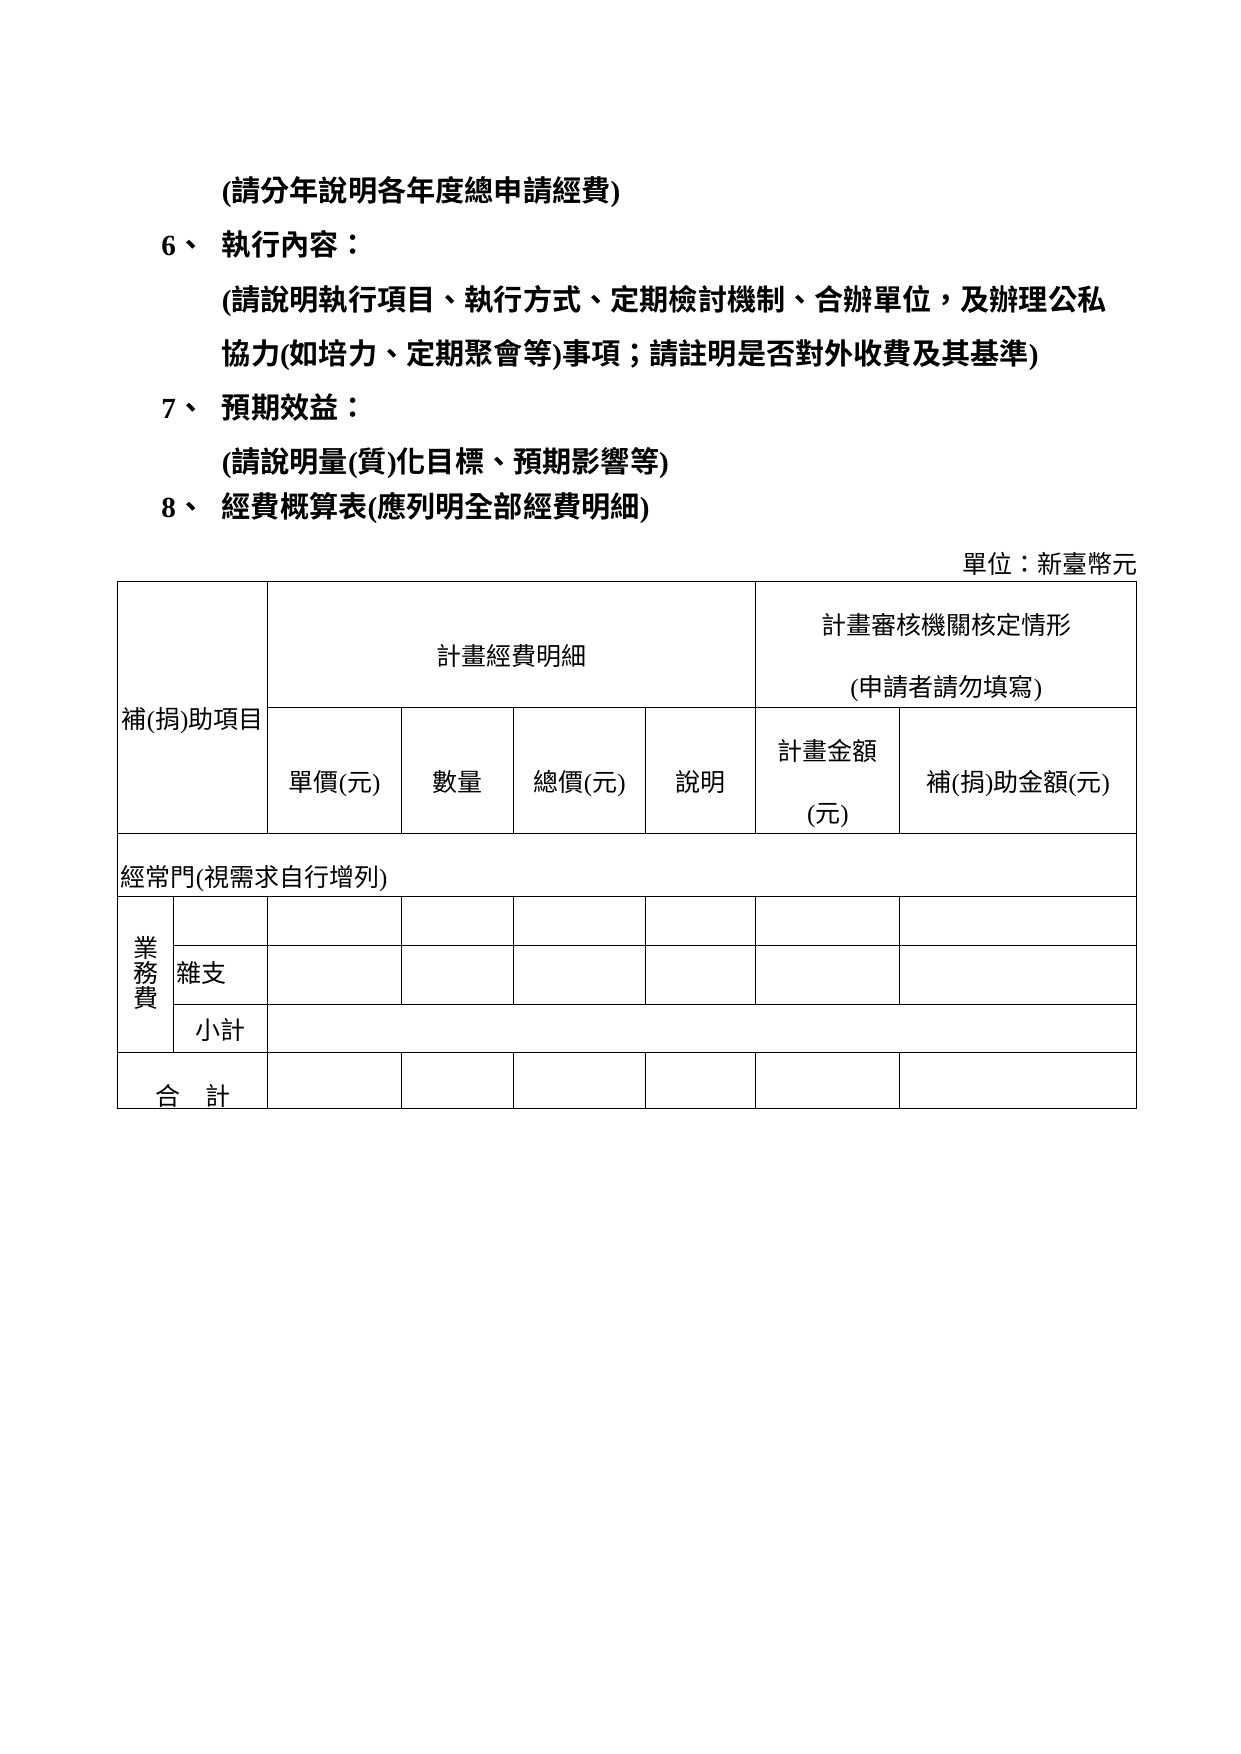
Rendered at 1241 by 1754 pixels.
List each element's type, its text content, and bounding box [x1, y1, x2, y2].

table_cell [514, 897, 645, 945]
table_header 補(捐)助項目 [118, 582, 267, 833]
table_cell 經常門(視需求自行增列) [118, 834, 1136, 896]
table_cell [756, 946, 899, 1004]
table_header 計畫經費明細 [268, 582, 755, 707]
text 單位：新臺幣元 [221, 544, 1137, 581]
table_cell 計畫金額(元) [756, 708, 899, 833]
table_cell [268, 1005, 1136, 1052]
table_cell 單價(元) [268, 708, 401, 833]
table_cell [646, 946, 755, 1004]
table_cell [900, 897, 1136, 945]
table_cell 數量 [402, 708, 513, 833]
table_cell [514, 946, 645, 1004]
list 執行內容： [161, 212, 1122, 267]
text (請說明量(質)化目標、預期影響等) [222, 429, 1122, 483]
table_cell [646, 1053, 755, 1108]
table_cell [402, 1053, 513, 1108]
text (請分年說明各年度總申請經費) [222, 158, 1122, 212]
table_cell 合 計 [118, 1053, 267, 1108]
table_cell [514, 1053, 645, 1108]
table_cell [646, 897, 755, 945]
table_cell [756, 1053, 899, 1108]
table_cell [402, 946, 513, 1004]
table_cell 雜支 [174, 946, 267, 1004]
table_cell [268, 946, 401, 1004]
list 預期效益： [161, 375, 1122, 429]
table_cell [402, 897, 513, 945]
table_cell [900, 1053, 1136, 1108]
table_cell 說明 [646, 708, 755, 833]
table_cell [174, 897, 267, 945]
table_cell [900, 946, 1136, 1004]
table_cell 補(捐)助金額(元) [900, 708, 1136, 833]
table_cell [756, 897, 899, 945]
table_header 計畫審核機關核定情形 (申請者請勿填寫) [756, 582, 1136, 707]
table_cell [268, 1053, 401, 1108]
text (請說明執行項目、執行方式、定期檢討機制、合辦單位，及辦理公私協力(如培力、定期聚會等)事項；請註明是否對外收費及其基準) [222, 267, 1122, 375]
table_cell 總價(元) [514, 708, 645, 833]
table_cell 小計 [174, 1005, 267, 1052]
table_cell 業 務 費 [118, 897, 173, 1052]
table_cell [268, 897, 401, 945]
list 經費概算表(應列明全部經費明細) [161, 483, 1152, 526]
